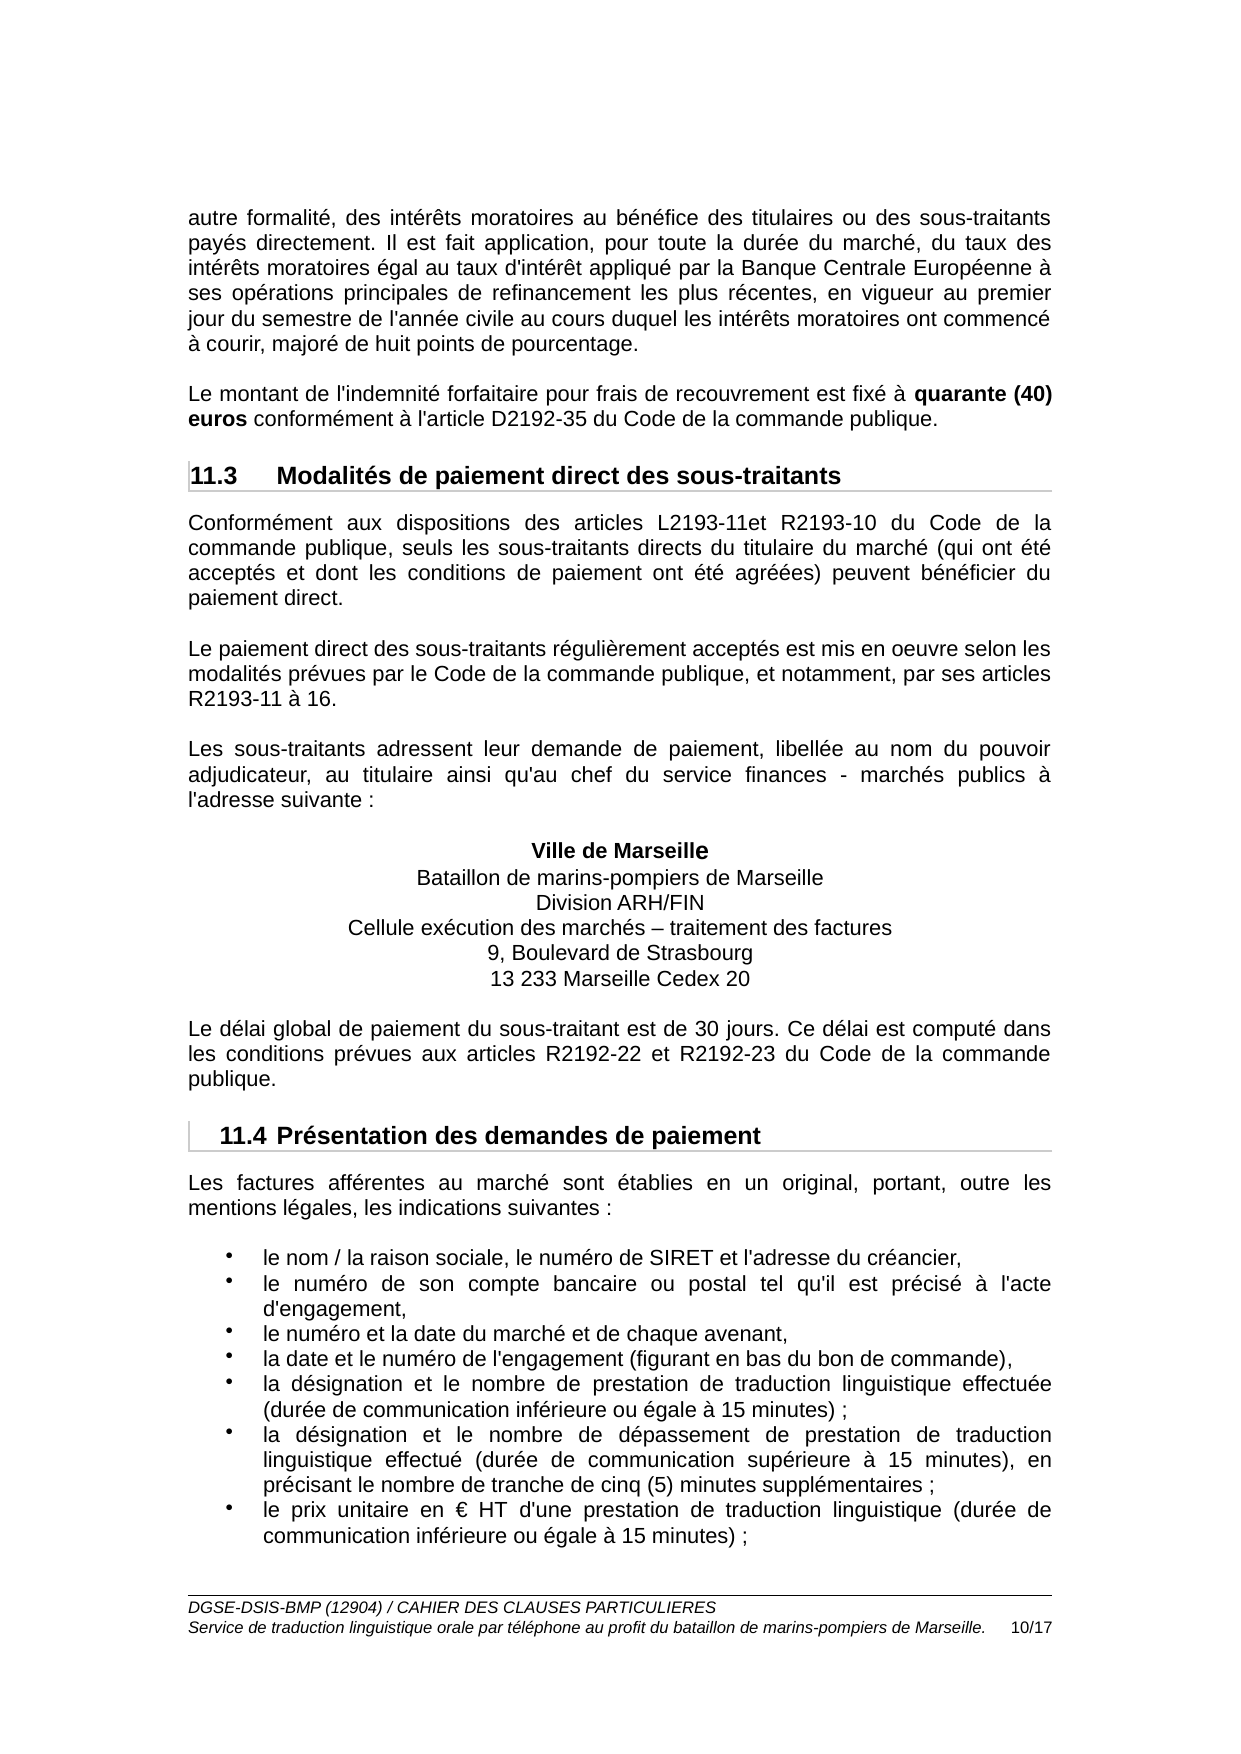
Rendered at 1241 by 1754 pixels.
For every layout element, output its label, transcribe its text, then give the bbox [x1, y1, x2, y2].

list le numéro de son compte bancaire ou postal tel qu'il est précisé à l'acte d'engagement, [225, 1270, 1052, 1321]
list la désignation et le nombre de dépassement de prestation de traduction linguistique effectué (durée de communication supérieure à 15 minutes), en précisant le nombre de tranche de cinq (5) minutes supplémentaires ; [225, 1422, 1052, 1497]
list le nom / la raison sociale, le numéro de SIRET et l'adresse du créancier, [225, 1245, 1052, 1270]
text 13 233 Marseille Cedex 20 [188, 966, 1052, 991]
list le prix unitaire en € HT d'une prestation de traduction linguistique (durée de communication inférieure ou égale à 15 minutes) ; [225, 1497, 1052, 1548]
text Les factures afférentes au marché sont établies en un original, portant, outre les mentions légales, les indications suivantes : [188, 1169, 1052, 1220]
subtitle Modalités de paiement direct des sous-traitants [190, 461, 1052, 490]
text autre formalité, des intérêts moratoires au bénéfice des titulaires ou des sous-traitants payés directement. Il est fait application, pour toute la durée du marché, du taux des intérêts moratoires égal au taux d'intérêt appliqué par la Banque Centrale Européenne à ses opérations principales de refinancement les plus récentes, en vigueur au premier jour du semestre de l'année civile au cours duquel les intérêts moratoires ont commencé à courir, majoré de huit points de pourcentage. [188, 204, 1052, 356]
text 9, Boulevard de Strasbourg [188, 940, 1052, 966]
text Le montant de l'indemnité forfaitaire pour frais de recouvrement est fixé à quarante (40) euros conformément à l'article D2192-35 du Code de la commande publique. [188, 381, 1052, 431]
text Division ARH/FIN [188, 890, 1052, 915]
list le numéro et la date du marché et de chaque avenant, [225, 1321, 1052, 1346]
text Cellule exécution des marchés – traitement des factures [188, 915, 1052, 940]
text Ville de Marseille [188, 836, 1052, 865]
text Conformément aux dispositions des articles L2193-11et R2193-10 du Code de la commande publique, seuls les sous-traitants directs du titulaire du marché (qui ont été acceptés et dont les conditions de paiement ont été agréées) peuvent bénéficier du paiement direct. [188, 509, 1052, 610]
text Les sous-traitants adressent leur demande de paiement, libellée au nom du pouvoir adjudicateur, au titulaire ainsi qu'au chef du service finances - marchés publics à l'adresse suivante : [188, 736, 1052, 812]
list la date et le numéro de l'engagement (figurant en bas du bon de commande), [225, 1346, 1052, 1371]
text Le paiement direct des sous-traitants régulièrement acceptés est mis en oeuvre selon les modalités prévues par le Code de la commande publique, et notamment, par ses articles R2193-11 à 16. [188, 636, 1052, 711]
text Bataillon de marins-pompiers de Marseille [188, 865, 1052, 890]
text Le délai global de paiement du sous-traitant est de 30 jours. Ce délai est computé dans les conditions prévues aux articles R2192-22 et R2192-23 du Code de la commande publique. [188, 1016, 1052, 1092]
list la désignation et le nombre de prestation de traduction linguistique effectuée (durée de communication inférieure ou égale à 15 minutes) ; [225, 1371, 1052, 1422]
subtitle Présentation des demandes de paiement [190, 1121, 1052, 1150]
